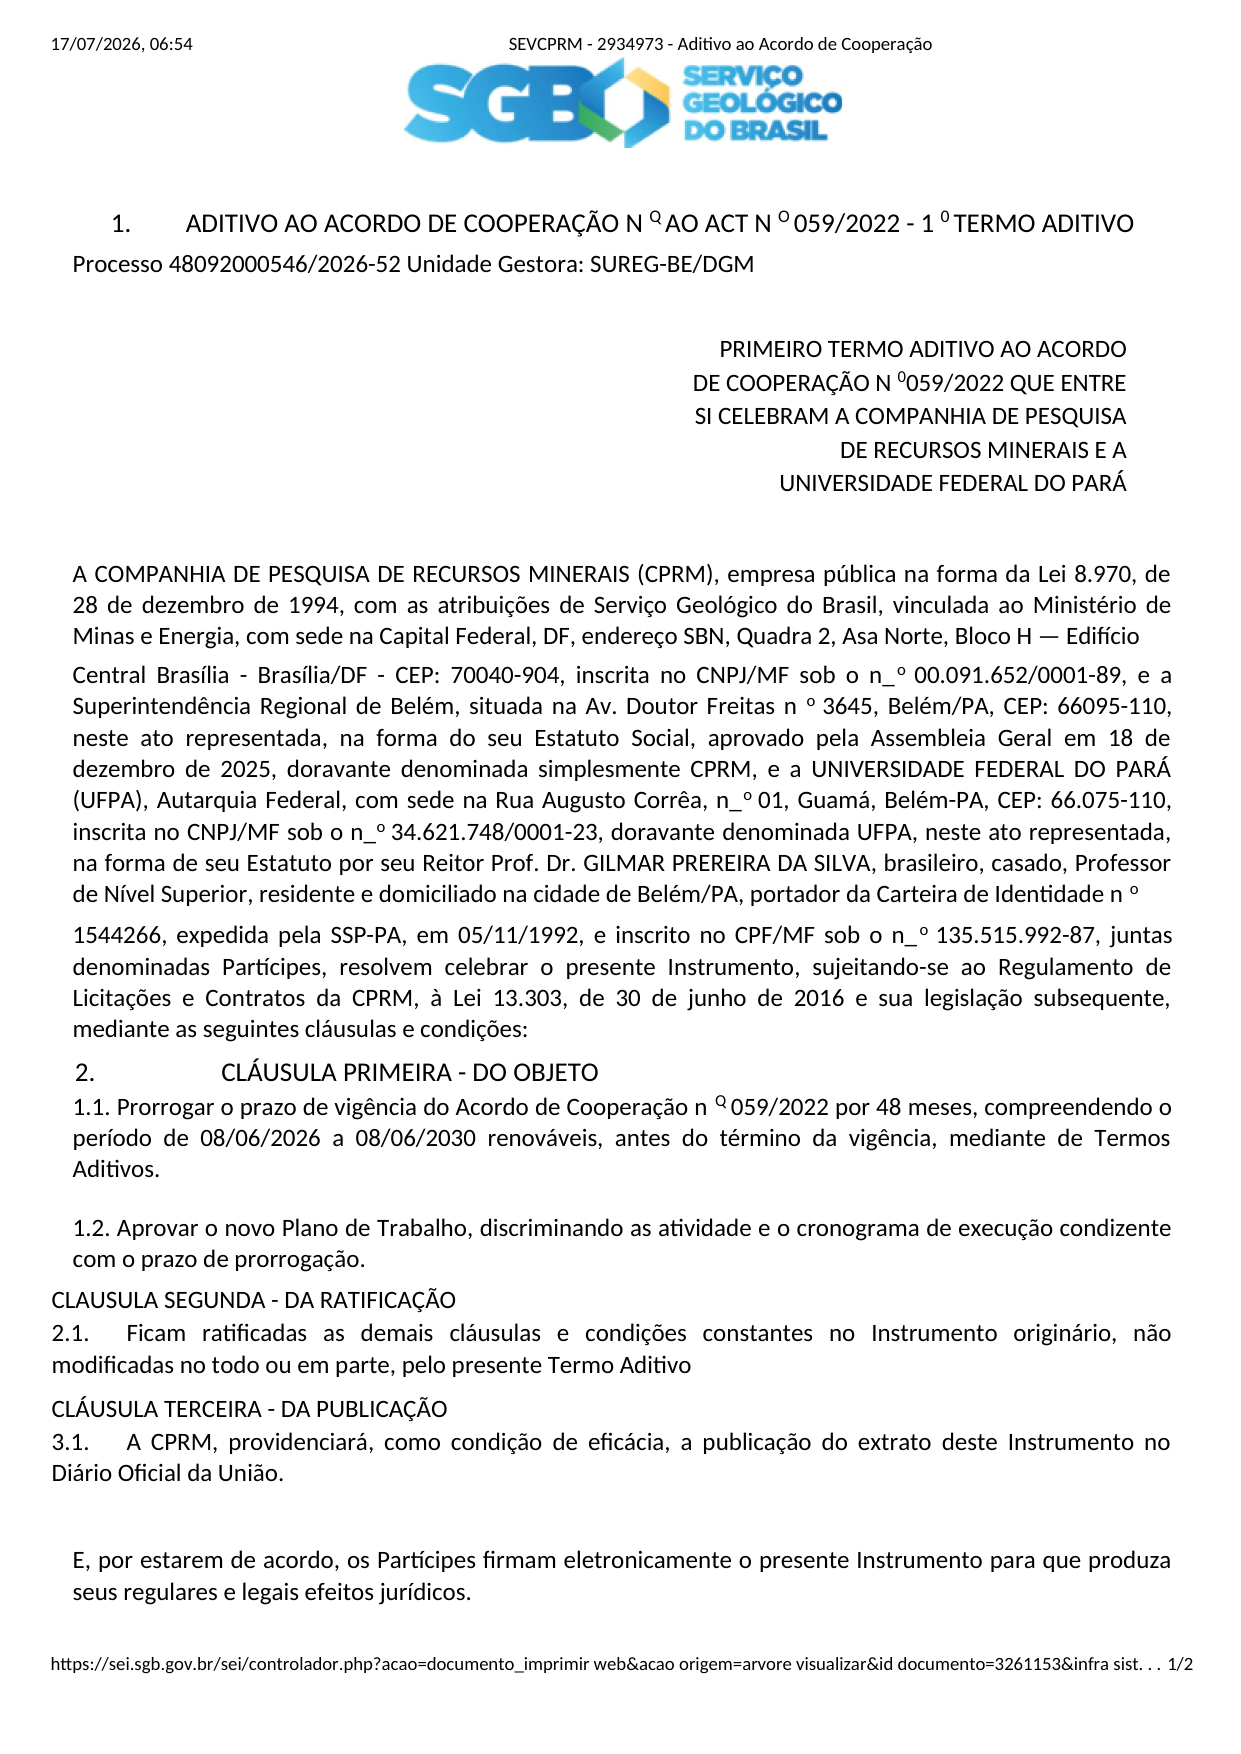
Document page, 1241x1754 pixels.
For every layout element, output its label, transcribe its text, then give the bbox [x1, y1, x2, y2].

subtitle CLÁUSULA PRIMEIRA - DO OBJETO [74, 1055, 1193, 1088]
subtitle ADITIVO AO ACORDO DE COOPERAÇÃO N Q AO ACT N O 059/2022 - 1 0 TERMO ADITIVO [51, 206, 1193, 239]
text https://sei.sgb.gov.br/sei/controlador.php?acao=documento_imprimir web&acao origem=arvore visualizar&id documento=3261153&infra sist. . . 1/2 [50, 1652, 1193, 1675]
text 1.1. Prorrogar o prazo de vigência do Acordo de Cooperação n Q 059/2022 por 48 meses, compreendendo o período de 08/06/2026 a 08/06/2030 renováveis, antes do término da vigência, mediante de Termos Aditivos. [72, 1091, 1173, 1184]
text Central Brasília - Brasília/DF - CEP: 70040-904, inscrita no CNPJ/MF sob o n_o 00.091.652/0001-89, e a Superintendência Regional de Belém, situada na Av. Doutor Freitas n o 3645, Belém/PA, CEP: 66095-110, neste ato representada, na forma do seu Estatuto Social, aprovado pela Assembleia Geral em 18 de dezembro de 2025, doravante denominada simplesmente CPRM, e a UNIVERSIDADE FEDERAL DO PARÁ (UFPA), Autarquia Federal, com sede na Rua Augusto Corrêa, n_o 01, Guamá, Belém-PA, CEP: 66.075-110, inscrita no CNPJ/MF sob o n_o 34.621.748/0001-23, doravante denominada UFPA, neste ato representada, na forma de seu Estatuto por seu Reitor Prof. Dr. GILMAR PREREIRA DA SILVA, brasileiro, casado, Professor de Nível Superior, residente e domiciliado na cidade de Belém/PA, portador da Carteira de Identidade n o [72, 659, 1173, 909]
text E, por estarem de acordo, os Partícipes firmam eletronicamente o presente Instrumento para que produza seus regulares e legais efeitos jurídicos. [72, 1544, 1173, 1606]
list CLÁUSULA TERCEIRA - DA PUBLICAÇÃO [0, 1393, 1173, 1423]
text Processo 48092000546/2026-52 Unidade Gestora: SUREG-BE/DGM [72, 248, 1193, 278]
list CLAUSULA SEGUNDA - DA RATIFICAÇÃO [0, 1285, 1173, 1315]
text A COMPANHIA DE PESQUISA DE RECURSOS MINERAIS (CPRM), empresa pública na forma da Lei 8.970, de 28 de dezembro de 1994, com as atribuições de Serviço Geológico do Brasil, vinculada ao Ministério de Minas e Energia, com sede na Capital Federal, DF, endereço SBN, Quadra 2, Asa Norte, Bloco H — Edifício [72, 558, 1173, 651]
list Ficam ratificadas as demais cláusulas e condições constantes no Instrumento originário, não modificadas no todo ou em parte, pelo presente Termo Aditivo [51, 1318, 1173, 1379]
text 1544266, expedida pela SSP-PA, em 05/11/1992, e inscrito no CPF/MF sob o n_o 135.515.992-87, juntas denominadas Partícipes, resolvem celebrar o presente Instrumento, sujeitando-se ao Regulamento de Licitações e Contratos da CPRM, à Lei 13.303, de 30 de junho de 2016 e sua legislação subsequente, mediante as seguintes cláusulas e condições: [72, 919, 1173, 1044]
subtitle PRIMEIRO TERMO ADITIVO AO ACORDO DE COOPERAÇÃO N 0059/2022 QUE ENTRE SI CELEBRAM A COMPANHIA DE PESQUISA DE RECURSOS MINERAIS E A UNIVERSIDADE FEDERAL DO PARÁ [690, 333, 1127, 498]
text 17/07/2026, 06:54 SEVCPRM - 2934973 - Aditivo ao Acordo de Cooperação [50, 32, 1193, 55]
list A CPRM, providenciará, como condição de eficácia, a publicação do extrato deste Instrumento no Diário Oficial da União. [51, 1426, 1173, 1487]
text 1.2. Aprovar o novo Plano de Trabalho, discriminando as atividade e o cronograma de execução condizente com o prazo de prorrogação. [72, 1212, 1173, 1273]
